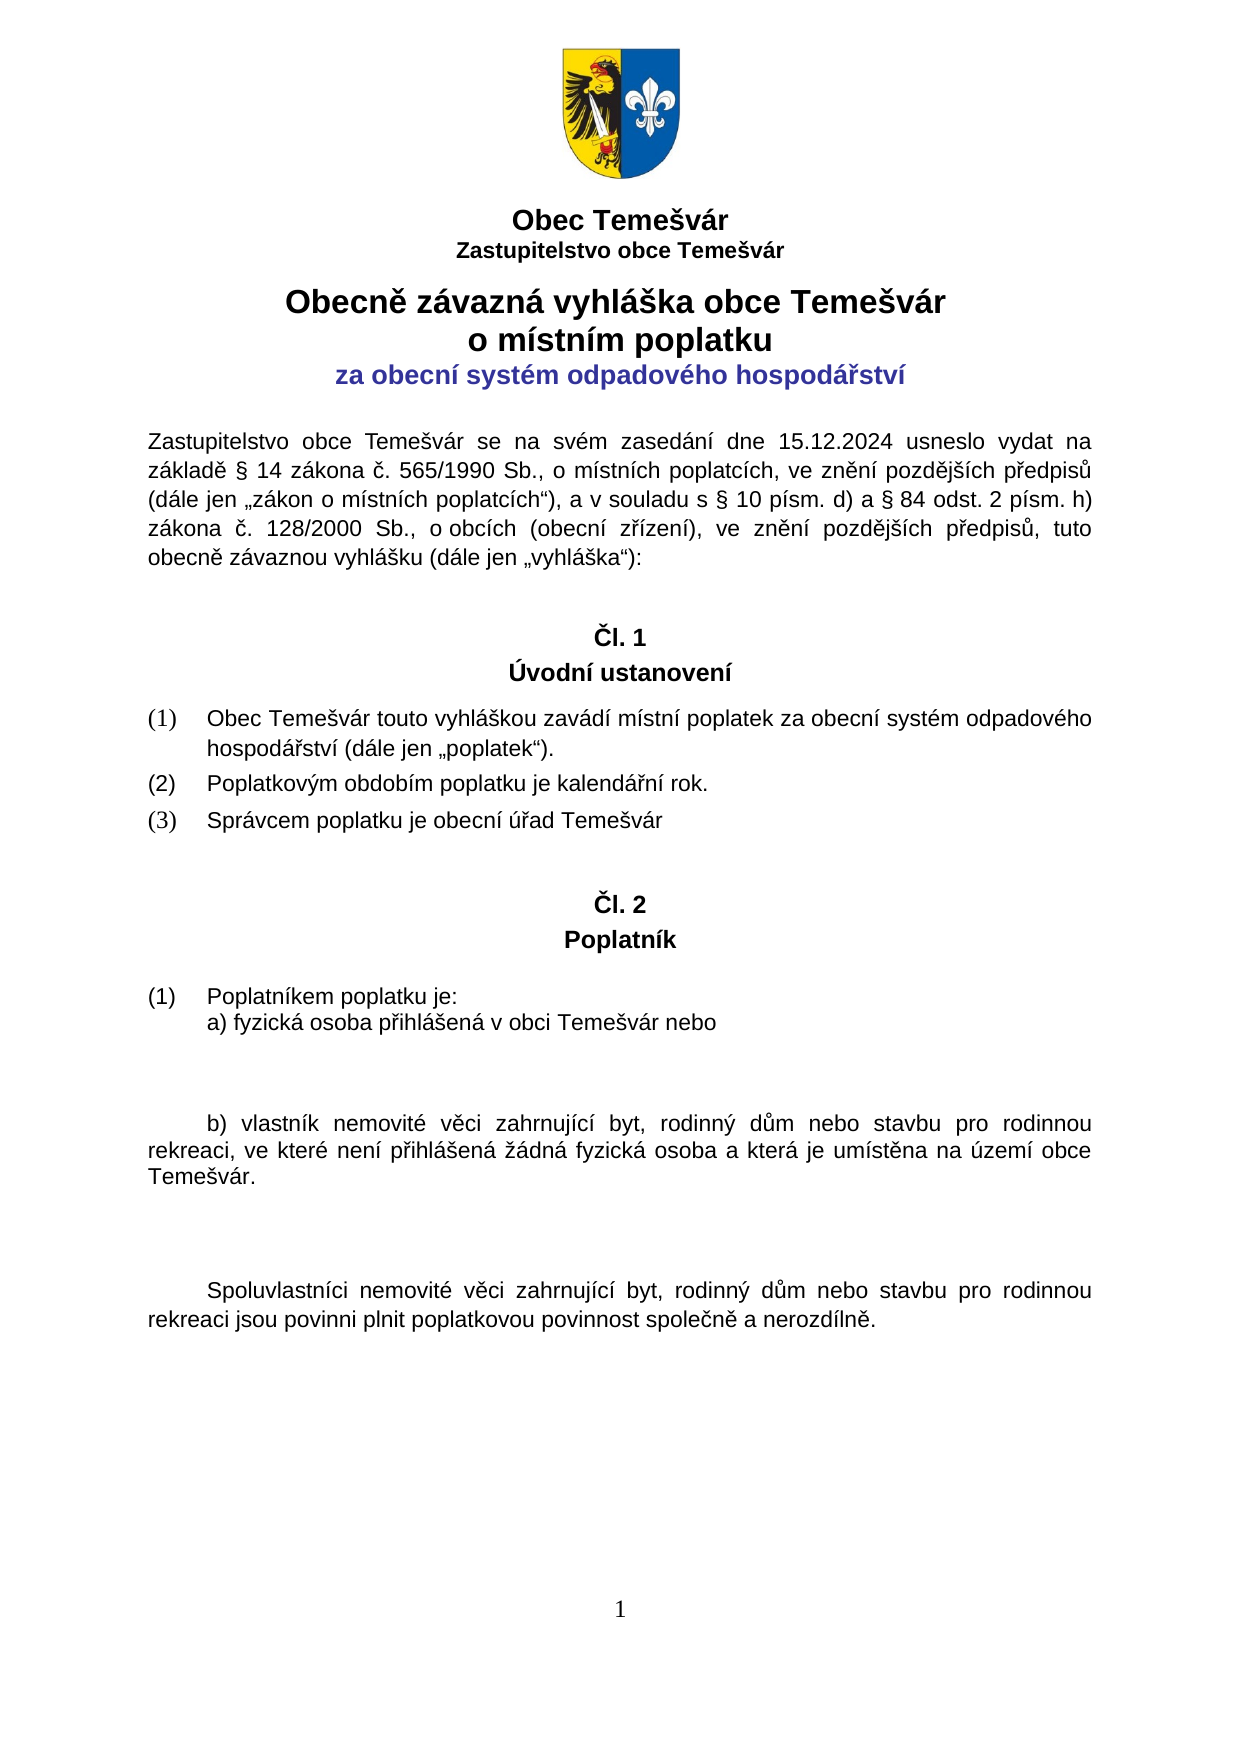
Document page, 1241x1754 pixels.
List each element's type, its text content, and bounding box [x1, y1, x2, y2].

text o místním poplatku [148, 320, 1093, 359]
list Obec Temešvár touto vyhláškou zavádí místní poplatek za obecní systém odpadového hospodářství (dále jen „poplatek“). [148, 703, 1093, 761]
text b) vlastník nemovité věci zahrnující byt, rodinný dům nebo stavbu pro rodinnou rekreaci, ve které není přihlášená žádná fyzická osoba a která je umístěna na území obce Temešvár. [148, 1110, 1093, 1189]
text za obecní systém odpadového hospodářství [148, 359, 1093, 390]
text a) fyzická osoba přihlášená v obci Temešvár nebo [148, 1009, 1093, 1035]
text Obecně závazná vyhláška obce Temešvár [148, 282, 1093, 320]
text Obec Temešvár [148, 203, 1093, 237]
text Poplatník [148, 925, 1093, 953]
text Čl. 2 [148, 890, 1093, 918]
list Poplatkovým obdobím poplatku je kalendářní rok. [148, 770, 1093, 796]
text Úvodní ustanovení [148, 658, 1093, 687]
text Čl. 1 [148, 623, 1093, 652]
text Zastupitelstvo obce Temešvár [148, 237, 1093, 263]
text Spoluvlastníci nemovité věci zahrnující byt, rodinný dům nebo stavbu pro rodinnou rekreaci jsou povinni plnit poplatkovou povinnost společně a nerozdílně. [148, 1277, 1093, 1332]
subtitle Zastupitelstvo obce Temešvár se na svém zasedání dne 15.12.2024 usneslo vydat na základě § 14 zákona č. 565/1990 Sb., o místních poplatcích, ve znění pozdějších předpisů (dále jen „zákon o místních poplatcích“), a v souladu s § 10 písm. d) a § 84 odst. 2 písm. h) zákona č. 128/2000 Sb., o obcích (obecní zřízení), ve znění pozdějších předpisů, tuto obecně závaznou vyhlášku (dále jen „vyhláška“): [148, 428, 1093, 571]
list Poplatníkem poplatku je: [148, 983, 1093, 1009]
list Správcem poplatku je obecní úřad Temešvár [148, 805, 1093, 834]
